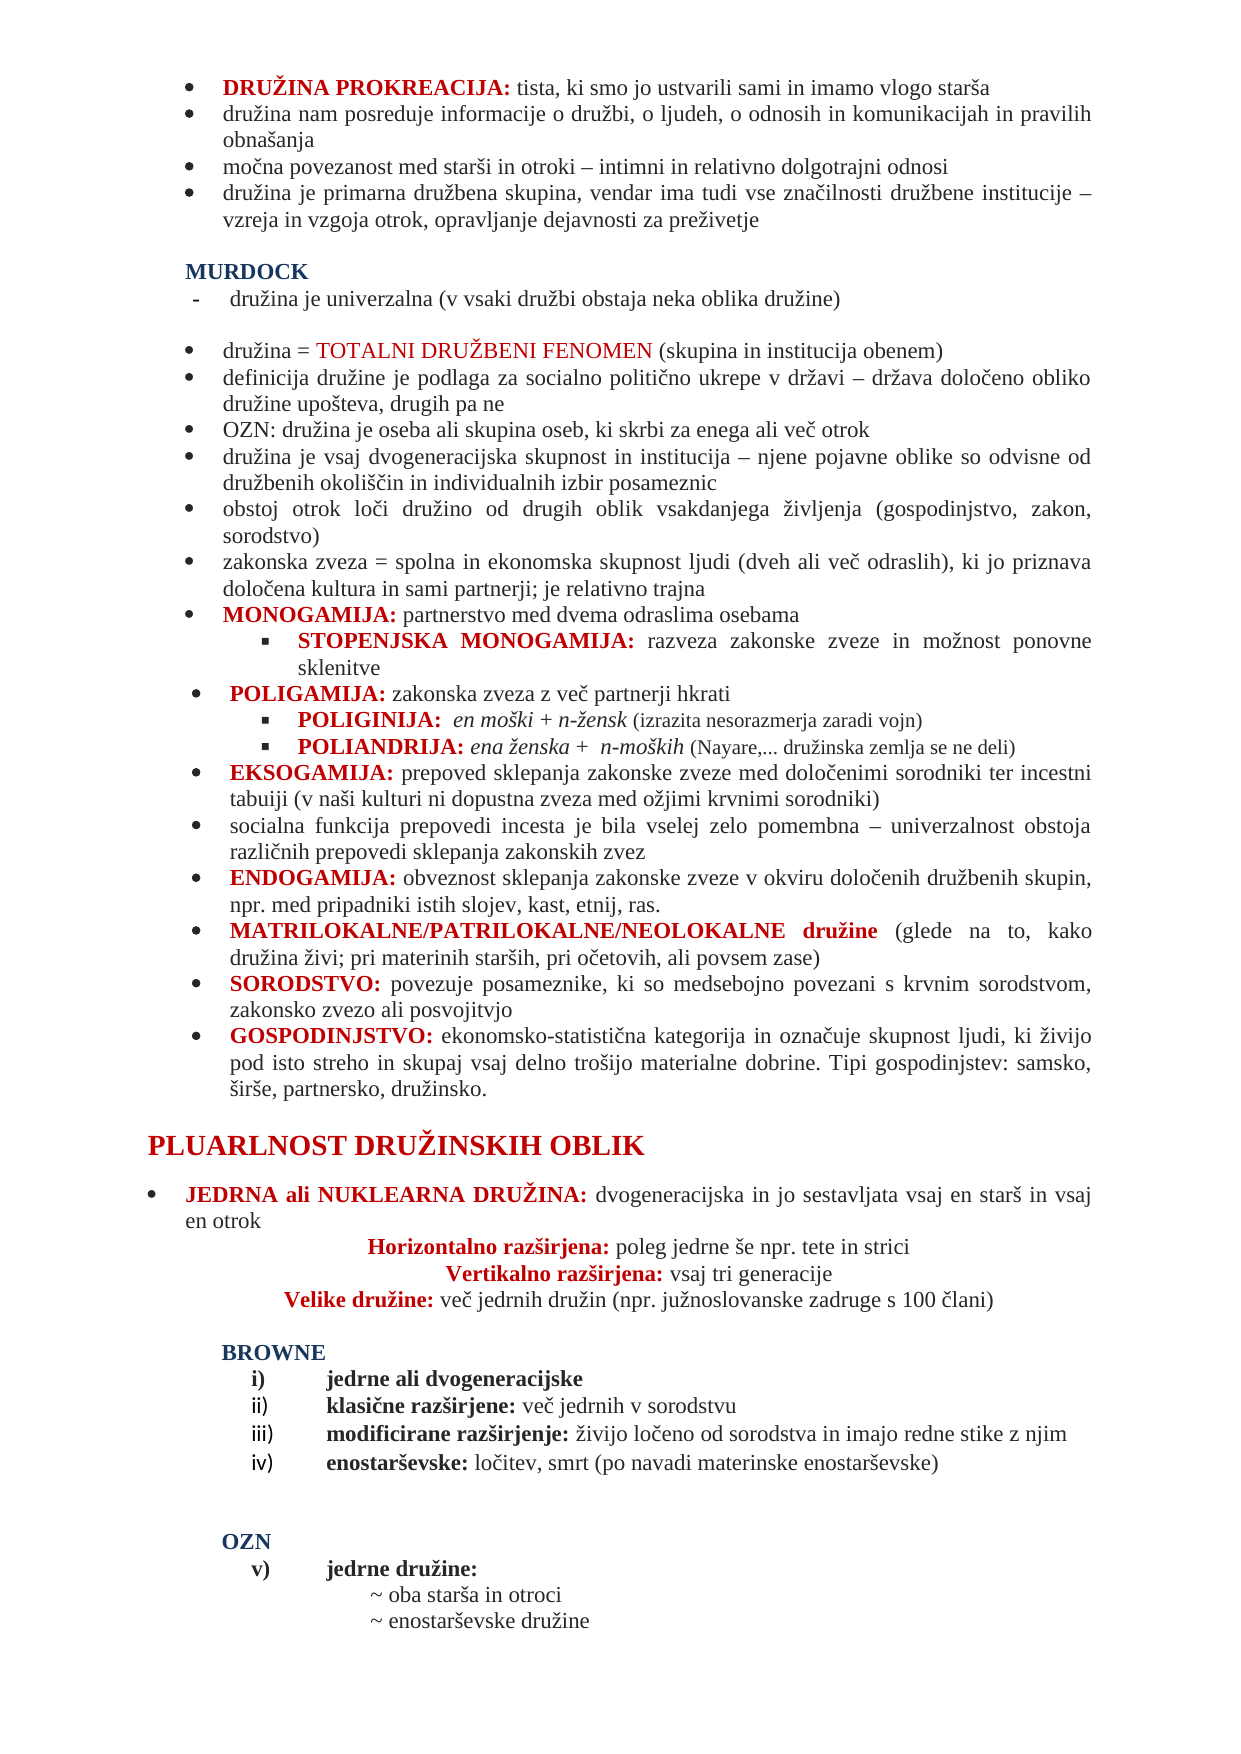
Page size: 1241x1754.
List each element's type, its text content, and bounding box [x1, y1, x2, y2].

list ENDOGAMIJA: obveznost sklepanja zakonske zveze v okviru določenih družbenih skupin, npr. med pripadniki istih slojev, kast, etnij, ras. [192, 864, 1093, 917]
list jedrne družine: [251, 1555, 1093, 1581]
list OZN: družina je oseba ali skupina oseb, ki skrbi za enega ali več otrok [185, 416, 1093, 443]
text MURDOCK [185, 258, 1093, 285]
list družina = TOTALNI DRUŽBENI FENOMEN (skupina in institucija obenem) [185, 337, 1093, 364]
list močna povezanost med starši in otroki – intimni in relativno dolgotrajni odnosi [185, 153, 1093, 179]
list družina je vsaj dvogeneracijska skupnost in institucija – njene pojavne oblike so odvisne od družbenih okoliščin in individualnih izbir posameznic [185, 443, 1093, 496]
list družina je univerzalna (v vsaki družbi obstaja neka oblika družine) [192, 285, 1093, 311]
list družina nam posreduje informacije o družbi, o ljudeh, o odnosih in komunikacijah in pravilih obnašanja [185, 100, 1093, 153]
list Velike družine: več jedrnih družin (npr. južnoslovanske zadruge s 100 člani) [185, 1286, 1093, 1312]
list GOSPODINJSTVO: ekonomsko-statistična kategorija in označuje skupnost ljudi, ki živijo pod isto streho in skupaj vsaj delno trošijo materialne dobrine. Tipi gospodinjstev: samsko, širše, partnersko, družinsko. [192, 1023, 1093, 1102]
list klasične razširjene: več jedrnih v sorodstvu [251, 1392, 1093, 1419]
list SORODSTVO: povezuje posameznike, ki so medsebojno povezani s krvnim sorodstvom, zakonsko zvezo ali posvojitvjo [192, 970, 1093, 1023]
list ~ oba starša in otroci [370, 1581, 1093, 1607]
list ~ enostarševske družine [370, 1607, 1093, 1634]
list POLIGAMIJA: zakonska zveza z več partnerji hkrati [192, 680, 1093, 706]
list DRUŽINA PROKREACIJA: tista, ki smo jo ustvarili sami in imamo vlogo starša [185, 74, 1093, 100]
text BROWNE [221, 1339, 1093, 1365]
list enostarševske: ločitev, smrt (po navadi materinske enostarševske) [251, 1448, 1093, 1476]
list Horizontalno razširjena: poleg jedrne še npr. tete in strici [185, 1233, 1093, 1260]
text PLUARLNOST DRUŽINSKIH OBLIK [148, 1128, 1093, 1162]
list obstoj otrok loči družino od drugih oblik vsakdanjega življenja (gospodinjstvo, zakon, sorodstvo) [185, 496, 1093, 548]
list EKSOGAMIJA: prepoved sklepanja zakonske zveze med določenimi sorodniki ter incestni tabuiji (v naši kulturi ni dopustna zveza med ožjimi krvnimi sorodniki) [192, 759, 1093, 812]
list družina je primarna družbena skupina, vendar ima tudi vse značilnosti družbene institucije – vzreja in vzgoja otrok, opravljanje dejavnosti za preživetje [185, 179, 1093, 232]
list JEDRNA ali NUKLEARNA DRUŽINA: dvogeneracijska in jo sestavljata vsaj en starš in vsaj en otrok [148, 1181, 1093, 1233]
list STOPENJSKA MONOGAMIJA: razveza zakonske zveze in možnost ponovne sklenitve [260, 627, 1093, 680]
list POLIGINIJA: en moški + n-žensk (izrazita nesorazmerja zaradi vojn) [260, 706, 1093, 733]
list POLIANDRIJA: ena ženska + n-moških (Nayare,... družinska zemlja se ne deli) [260, 733, 1093, 759]
list modificirane razširjenje: živijo ločeno od sorodstva in imajo redne stike z njim [251, 1419, 1093, 1448]
list MONOGAMIJA: partnerstvo med dvema odraslima osebama [185, 601, 1093, 627]
list socialna funkcija prepovedi incesta je bila vselej zelo pomembna – univerzalnost obstoja različnih prepovedi sklepanja zakonskih zvez [192, 812, 1093, 864]
list definicija družine je podlaga za socialno politično ukrepe v državi – država določeno obliko družine upošteva, drugih pa ne [185, 364, 1093, 416]
list Vertikalno razširjena: vsaj tri generacije [185, 1260, 1093, 1286]
list zakonska zveza = spolna in ekonomska skupnost ljudi (dveh ali več odraslih), ki jo priznava določena kultura in sami partnerji; je relativno trajna [185, 548, 1093, 601]
text OZN [221, 1528, 1093, 1555]
list MATRILOKALNE/PATRILOKALNE/NEOLOKALNE družine (glede na to, kako družina živi; pri materinih starših, pri očetovih, ali povsem zase) [192, 917, 1093, 970]
list jedrne ali dvogeneracijske [251, 1365, 1093, 1392]
